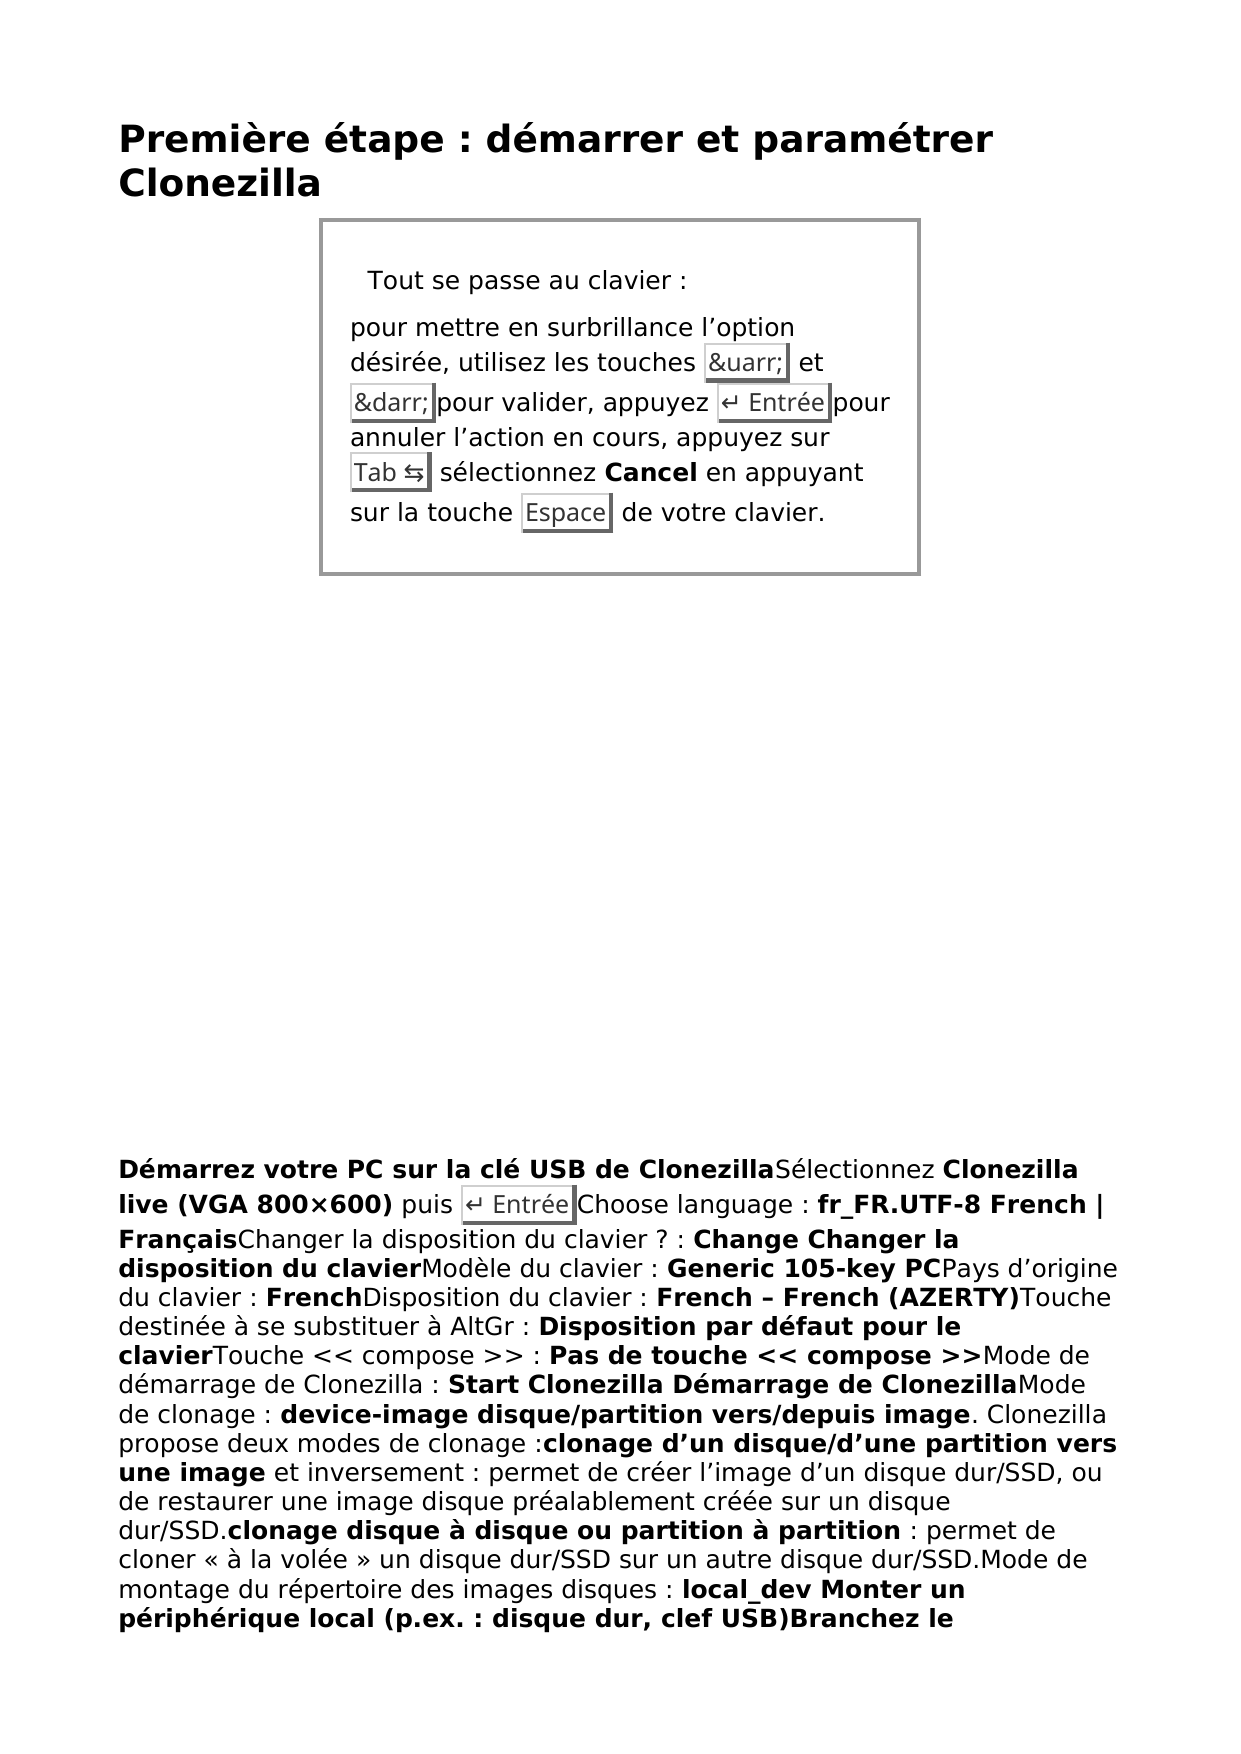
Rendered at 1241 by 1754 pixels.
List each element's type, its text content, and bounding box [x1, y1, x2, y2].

text Démarrez votre PC sur la clé USB de ClonezillaSélectionnez Clonezilla live (VGA 800×600) puis ↵ EntréeChoose language : fr_FR.UTF-8 French | FrançaisChanger la disposition du clavier ? : Change Changer la disposition du clavierModèle du clavier : Generic 105-key PCPays d’origine du clavier : FrenchDisposition du clavier : French – French (AZERTY)Touche destinée à se substituer à AltGr : Disposition par défaut pour le clavierTouche << compose >> : Pas de touche << compose >>Mode de démarrage de Clonezilla : Start Clonezilla Démarrage de ClonezillaMode de clonage : device-image disque/partition vers/depuis image. Clonezilla propose deux modes de clonage :clonage d’un disque/d’une partition vers une image et inversement : permet de créer l’image d’un disque dur/SSD, ou de restaurer une image disque préalablement créée sur un disque dur/SSD.clonage disque à disque ou partition à partition : permet de cloner « à la volée » un disque dur/SSD sur un autre disque dur/SSD.Mode de montage du répertoire des images disques : local_dev Monter un périphérique local (p.ex. : disque dur, clef USB)Branchez le [118, 218, 1122, 1633]
table_header Tout se passe au clavier : pour mettre en surbrillance l’option désirée, utilisez les touches &uarr; et &darr;pour valider, appuyez ↵ Entréepour annuler l’action en cours, appuyez sur Tab ⇆ sélectionnez Cancel en appuyant sur la touche Espace de votre clavier. [332, 231, 908, 563]
subtitle Première étape : démarrer et paramétrer Clonezilla [118, 118, 1122, 205]
